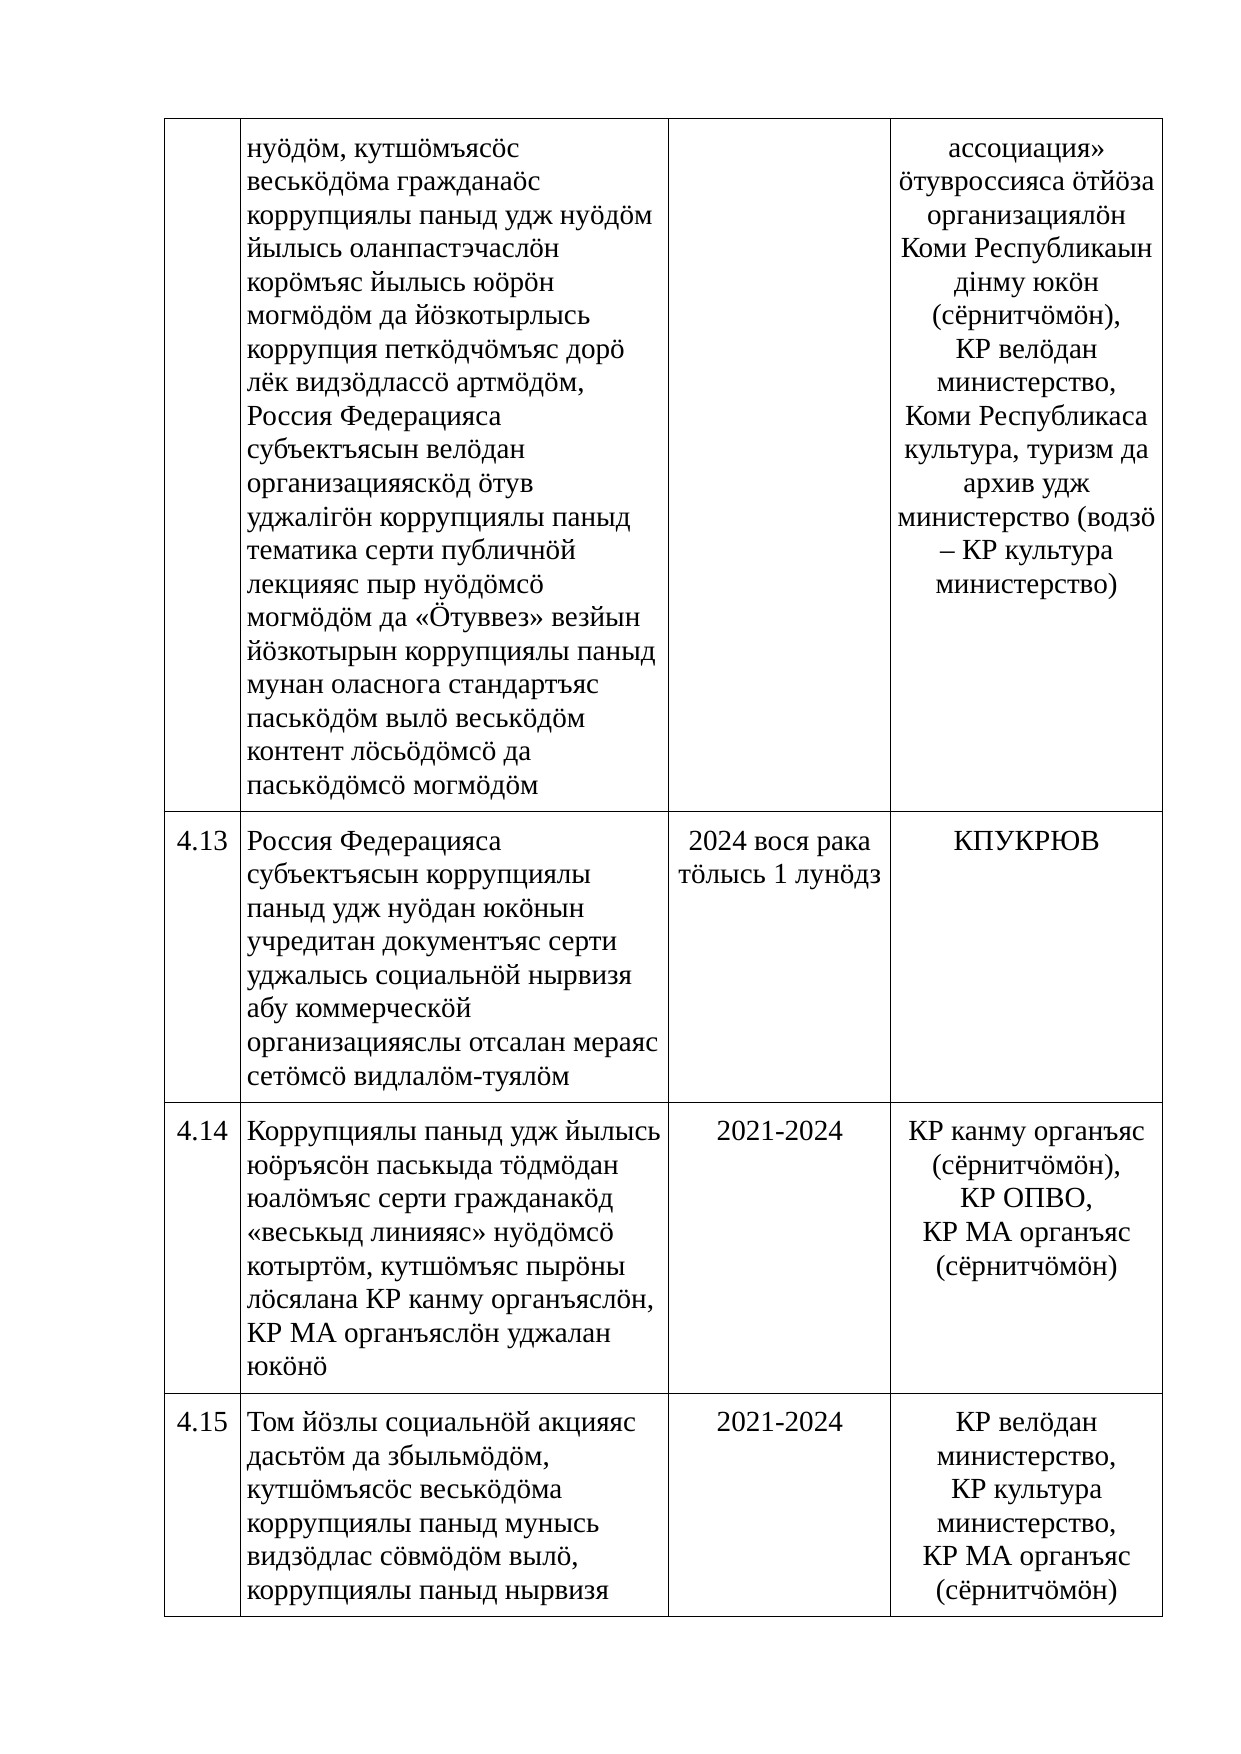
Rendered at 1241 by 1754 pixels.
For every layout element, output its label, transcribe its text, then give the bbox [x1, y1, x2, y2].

table_cell 2024 вося рака тӧлысь 1 лунӧдз [669, 812, 890, 1102]
table_cell ассоциация» ӧтувроссияса ӧтйӧза организациялӧн Коми Республикаын дінму юкӧн (сёрнитчӧмӧн), КР велӧдан министерство, Коми Республикаса культура, туризм да архив удж министерство (водзӧ – КР культура министерство) [891, 119, 1162, 811]
table_cell КР велӧдан министерство, КР культура министерство, КР МА органъяс (сёрнитчӧмӧн) [891, 1394, 1162, 1616]
table_cell 2021-2024 [669, 1394, 890, 1616]
table_cell 4.14 [165, 1103, 240, 1392]
table_cell [165, 119, 240, 811]
table_cell [669, 119, 890, 811]
table_cell нуӧдӧм, кутшӧмъясӧс веськӧдӧма гражданаӧс коррупциялы паныд удж нуӧдӧм йылысь оланпастэчаслӧн корӧмъяс йылысь юӧрӧн могмӧдӧм да йӧзкотырлысь коррупция петкӧдчӧмъяс дорӧ лёк видзӧдлассӧ артмӧдӧм, Россия Федерацияса субъектъясын велӧдан организацияяскӧд ӧтув уджалігӧн коррупциялы паныд тематика серти публичнӧй лекцияяс пыр нуӧдӧмсӧ могмӧдӧм да «Ӧтуввез» везйын йӧзкотырын коррупциялы паныд мунан оласнога стандартъяс паськӧдӧм вылӧ веськӧдӧм контент лӧсьӧдӧмсӧ да паськӧдӧмсӧ могмӧдӧм [241, 119, 668, 811]
table_cell Россия Федерацияса субъектъясын коррупциялы паныд удж нуӧдан юкӧнын учредитан документъяс серти уджалысь социальнӧй нырвизя абу коммерческӧй организацияяслы отсалан мераяс сетӧмсӧ видлалӧм-туялӧм [241, 812, 668, 1102]
table_cell КПУКРЮВ [891, 812, 1162, 1102]
table_cell Том йӧзлы социальнӧй акцияяс дасьтӧм да збыльмӧдӧм, кутшӧмъясӧс веськӧдӧма коррупциялы паныд мунысь видзӧдлас сӧвмӧдӧм вылӧ, коррупциялы паныд нырвизя [241, 1394, 668, 1616]
table_cell 4.13 [165, 812, 240, 1102]
table_cell КР канму органъяс (сёрнитчӧмӧн), КР ОПВО, КР МА органъяс (сёрнитчӧмӧн) [891, 1103, 1162, 1392]
table_cell 2021-2024 [669, 1103, 890, 1392]
table_cell 4.15 [165, 1394, 240, 1616]
table_cell Коррупциялы паныд удж йылысь юӧръясӧн паськыда тӧдмӧдан юалӧмъяс серти гражданакӧд «веськыд линияяс» нуӧдӧмсӧ котыртӧм, кутшӧмъяс пырӧны лӧсялана КР канму органъяслӧн, КР МА органъяслӧн уджалан юкӧнӧ [241, 1103, 668, 1392]
